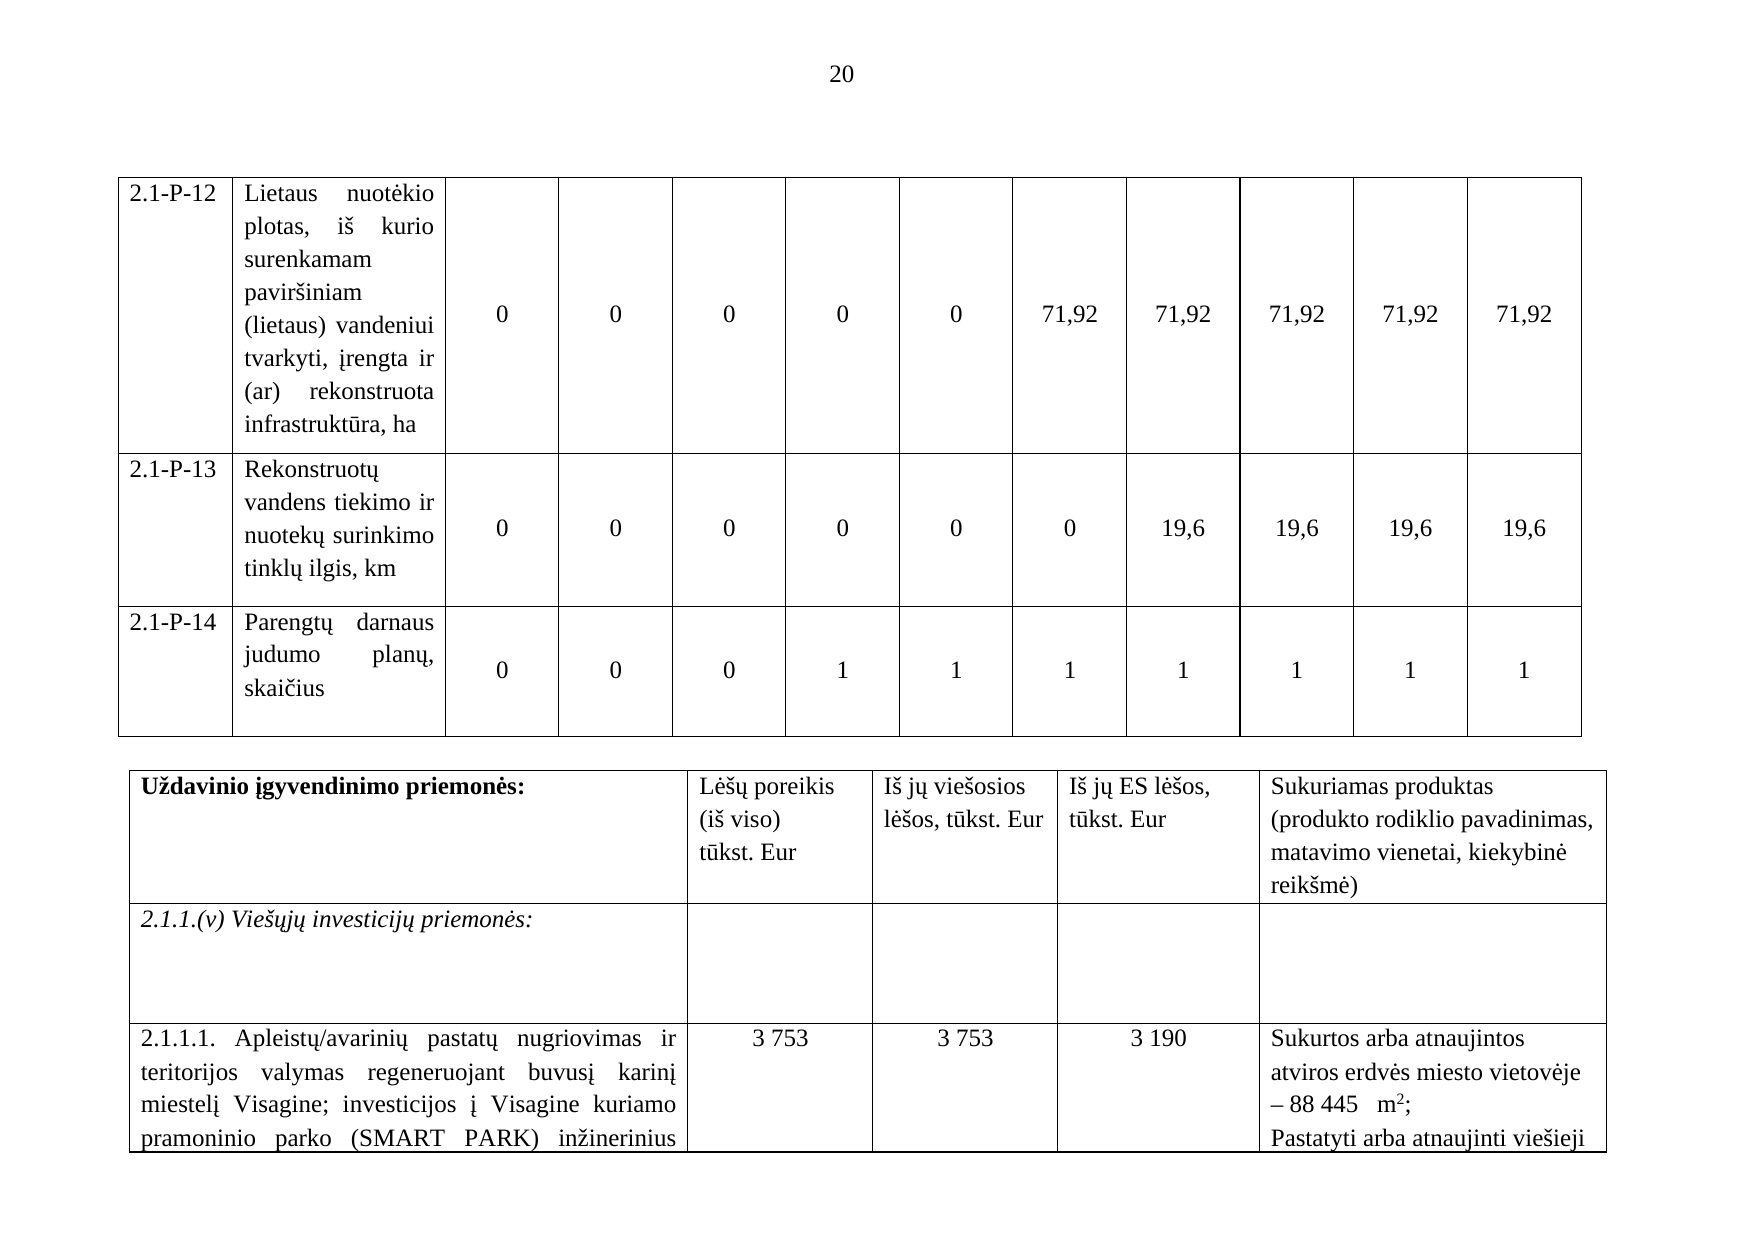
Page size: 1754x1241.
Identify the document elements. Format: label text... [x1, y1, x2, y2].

table_cell Lietaus nuotėkio plotas, iš kurio surenkamam paviršiniam (lietaus) vandeniui tvarkyti, įrengta ir (ar) rekonstruota infrastruktūra, ha [233, 178, 445, 453]
table_cell 0 [446, 454, 558, 606]
table_cell Rekonstruotų vandens tiekimo ir nuotekų surinkimo tinklų ilgis, km [233, 454, 445, 606]
table_cell 2.1-P-14 [119, 607, 232, 736]
table_cell 0 [446, 178, 558, 453]
table_cell [1058, 904, 1259, 1022]
table_cell 71,92 [1354, 178, 1467, 453]
table_header Uždavinio įgyvendinimo priemonės: [130, 771, 687, 903]
table_cell 1 [1354, 607, 1467, 736]
table_header Lėšų poreikis (iš viso) tūkst. Eur [688, 771, 872, 903]
table_cell 3 753 [873, 1024, 1057, 1151]
table_cell 0 [559, 607, 672, 736]
table_cell 1 [1468, 607, 1581, 736]
table_header Iš jų viešosios lėšos, tūkst. Eur [873, 771, 1057, 903]
table_cell 0 [786, 178, 899, 453]
table_cell 19,6 [1241, 454, 1353, 606]
table_cell 71,92 [1013, 178, 1126, 453]
table_cell 0 [1013, 454, 1126, 606]
table_cell 0 [900, 178, 1012, 453]
table_cell [873, 904, 1057, 1022]
table_cell 3 753 [688, 1024, 872, 1151]
table_cell 1 [1013, 607, 1126, 736]
table_header Iš jų ES lėšos, tūkst. Eur [1058, 771, 1259, 903]
table_header Sukuriamas produktas (produkto rodiklio pavadinimas, matavimo vienetai, kiekybinė reikšmė) [1260, 771, 1606, 903]
table_cell 0 [673, 178, 785, 453]
table_cell 1 [900, 607, 1012, 736]
table_cell 71,92 [1241, 178, 1353, 453]
table_cell 1 [786, 607, 899, 736]
table_cell 2.1-P-12 [119, 178, 232, 453]
table_cell Parengtų darnaus judumo planų, skaičius [233, 607, 445, 736]
table_cell 19,6 [1468, 454, 1581, 606]
table_cell 1 [1127, 607, 1239, 736]
table_cell 0 [559, 178, 672, 453]
table_cell 0 [900, 454, 1012, 606]
table_cell [688, 904, 872, 1022]
table_cell 0 [786, 454, 899, 606]
table_cell 0 [673, 454, 785, 606]
table_cell 1 [1241, 607, 1353, 736]
table_cell Sukurtos arba atnaujintos atviros erdvės miesto vietovėje – 88 445 m2; Pastatyti arba atnaujinti viešieji [1260, 1024, 1606, 1151]
table_cell 0 [673, 607, 785, 736]
table_cell [1260, 904, 1606, 1022]
table_cell 3 190 [1058, 1024, 1259, 1151]
table_cell 2.1.1.(v) Viešųjų investicijų priemonės: [130, 904, 687, 1022]
table_cell 0 [446, 607, 558, 736]
table_cell 2.1-P-13 [119, 454, 232, 606]
table_cell 2.1.1.1. Apleistų/avarinių pastatų nugriovimas ir teritorijos valymas regeneruojant buvusį karinį miestelį Visagine; investicijos į Visagine kuriamo pramoninio parko (SMART PARK) inžinerinius [130, 1024, 687, 1151]
table_cell 19,6 [1127, 454, 1239, 606]
table_cell 0 [559, 454, 672, 606]
table_cell 71,92 [1468, 178, 1581, 453]
table_cell 19,6 [1354, 454, 1467, 606]
table_cell 71,92 [1127, 178, 1239, 453]
